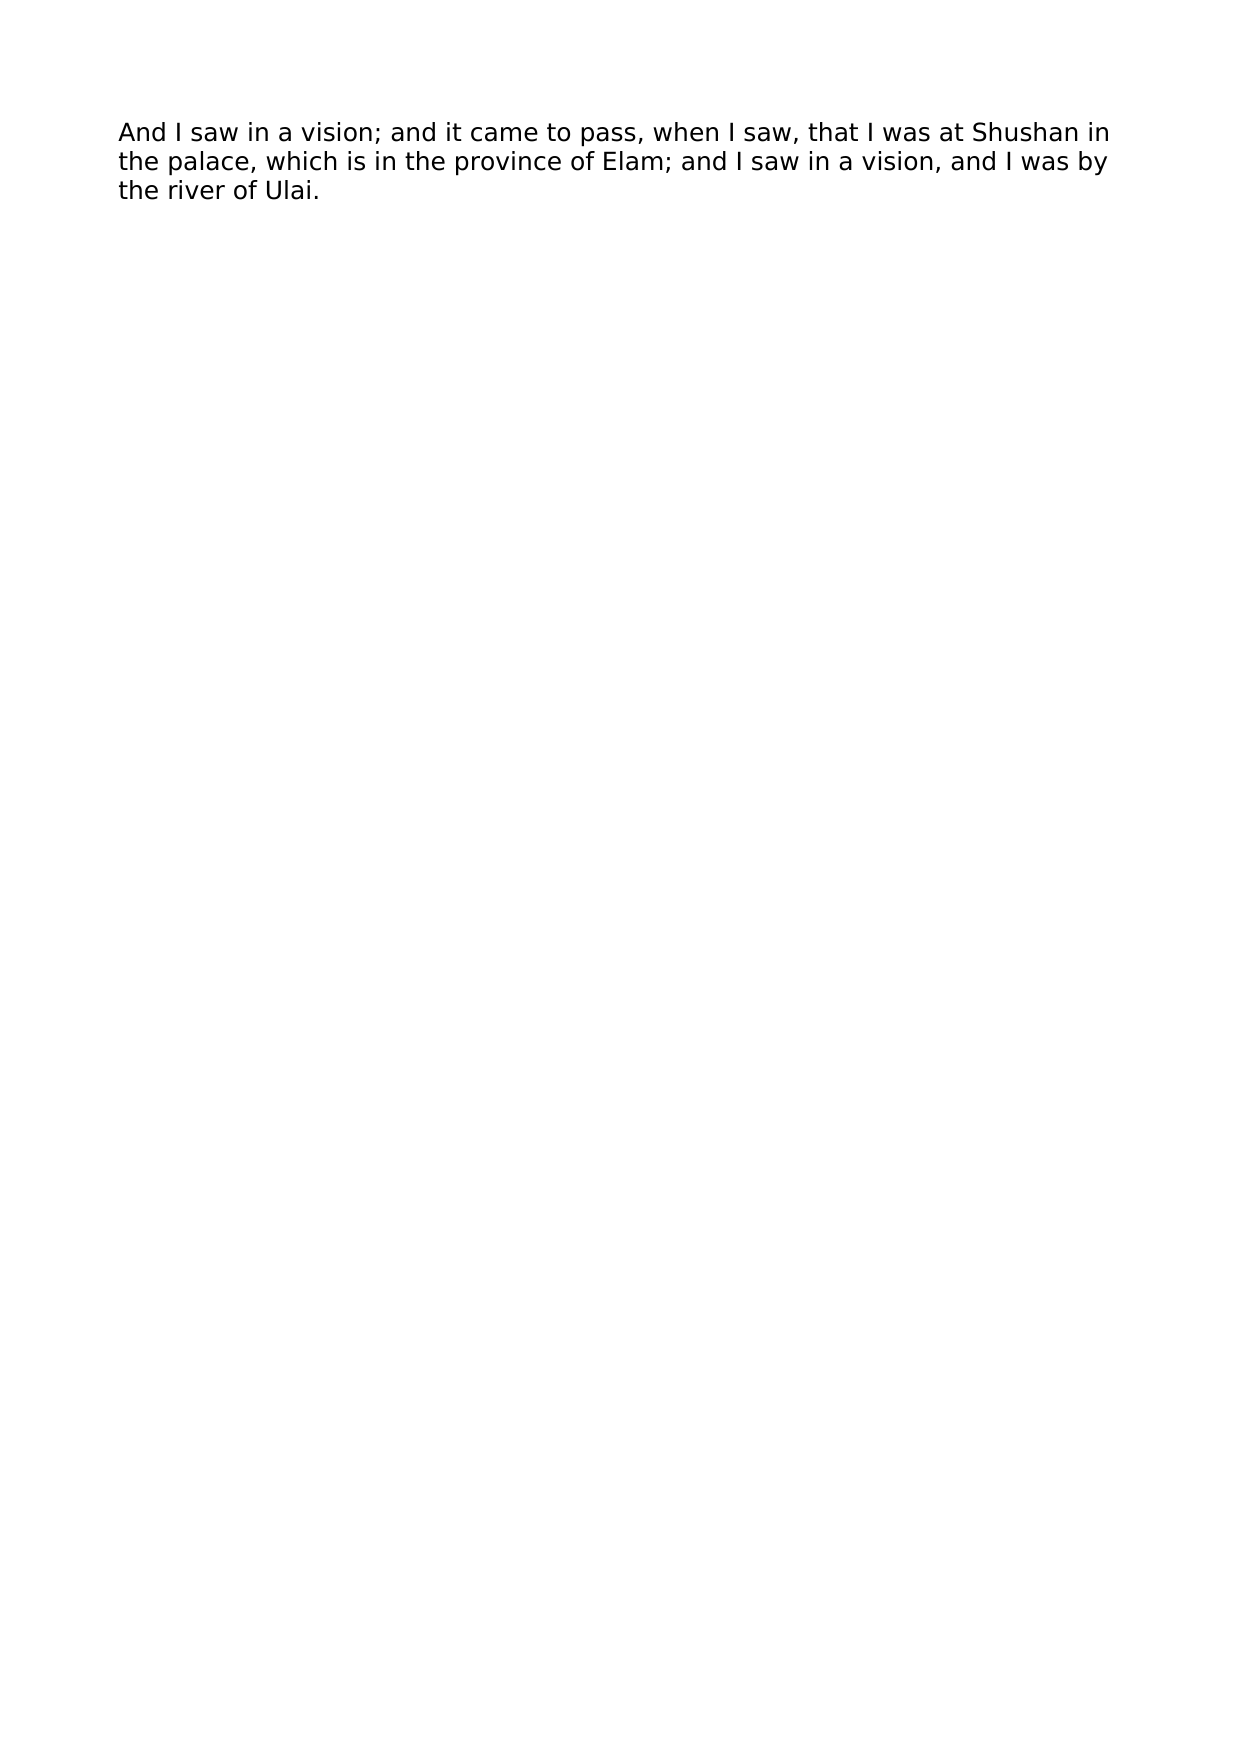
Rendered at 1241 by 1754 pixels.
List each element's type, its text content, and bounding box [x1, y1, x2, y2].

text And I saw in a vision; and it came to pass, when I saw, that I was at Shushan in the palace, which is in the province of Elam; and I saw in a vision, and I was by the river of Ulai. [118, 118, 1122, 206]
